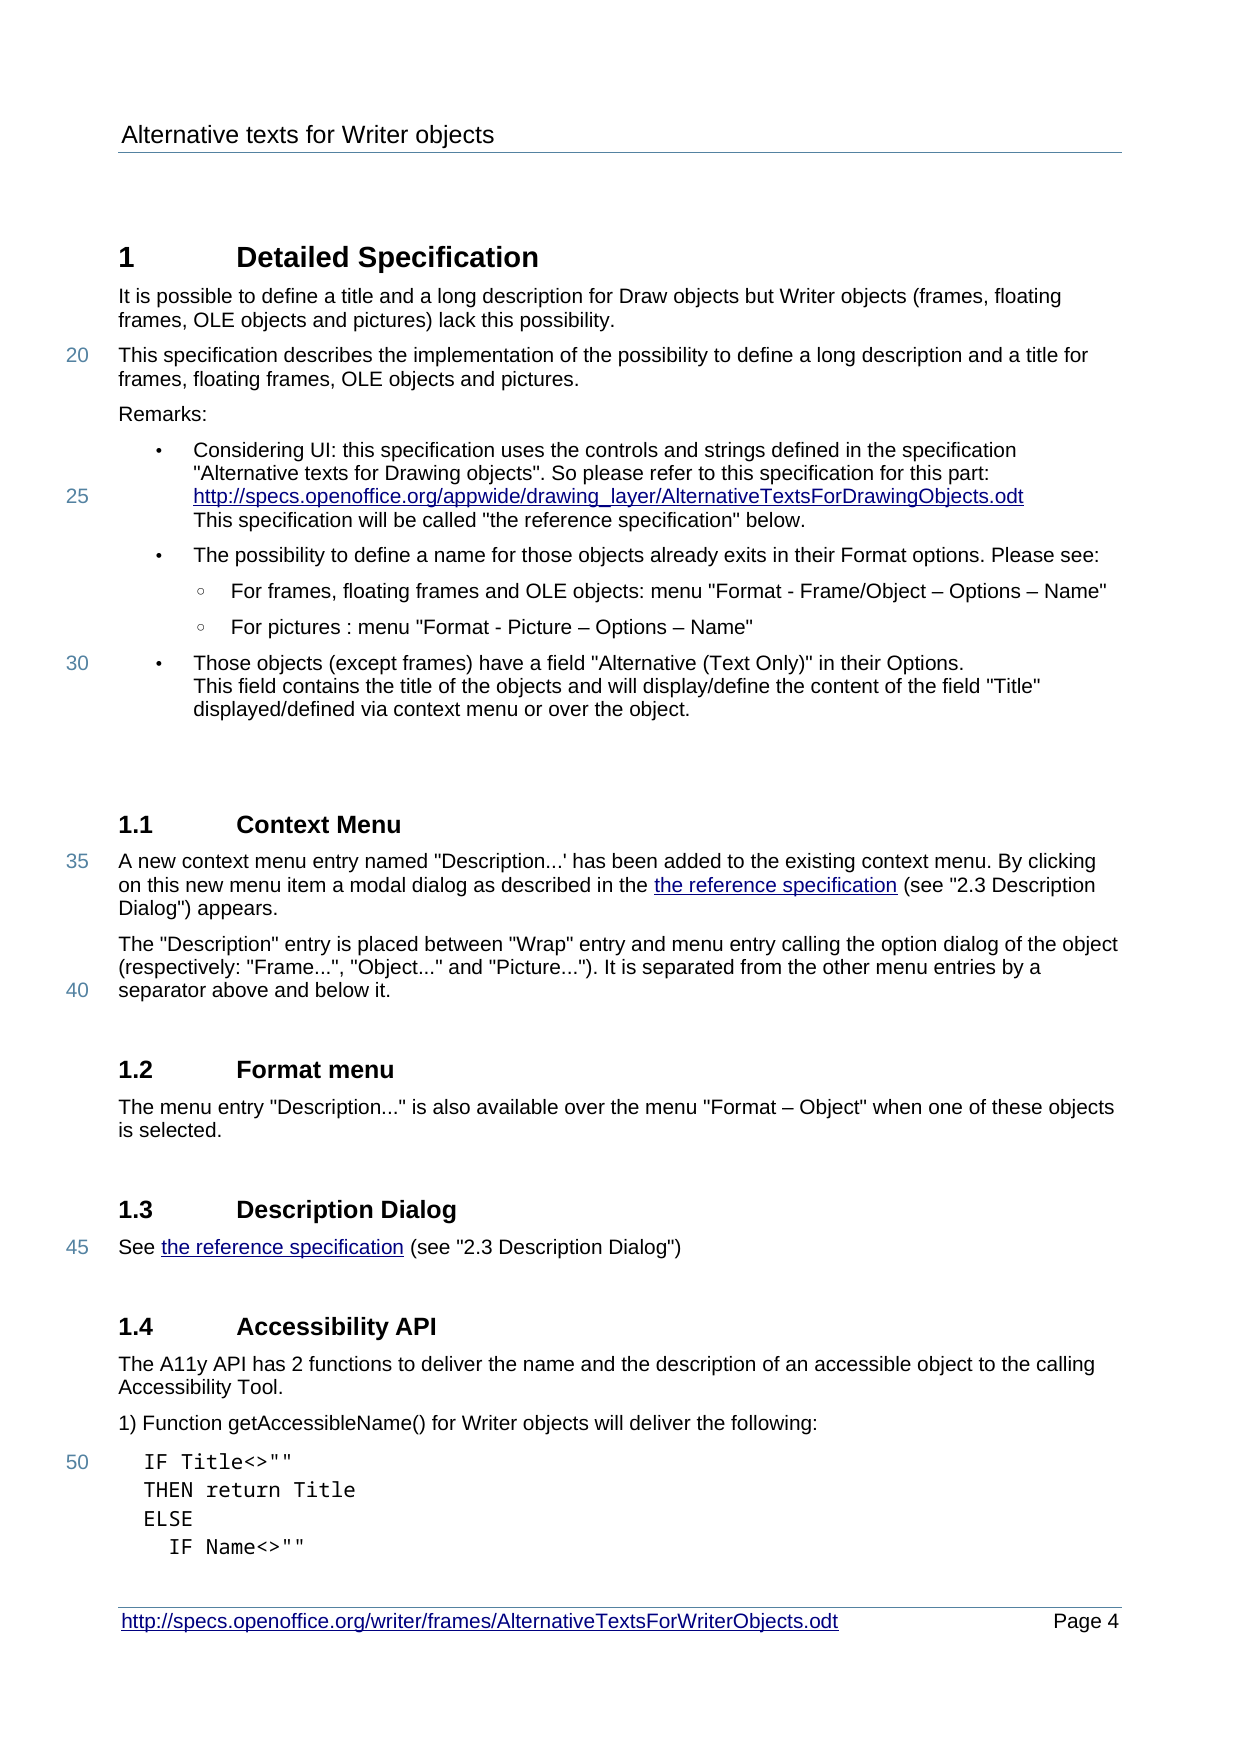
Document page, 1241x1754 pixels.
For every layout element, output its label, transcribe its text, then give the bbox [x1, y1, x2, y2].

text The A11y API has 2 functions to deliver the name and the description of an accessible object to the calling Accessibility Tool. [118, 1352, 1122, 1399]
subtitle Accessibility API [118, 1313, 1122, 1341]
list For pictures : menu "Format - Picture – Options – Name" [193, 615, 1122, 639]
text A new context menu entry named "Description...' has been added to the existing context menu. By clicking on this new menu item a modal dialog as described in the the reference specification (see "2.3 Description Dialog") appears. [118, 850, 1122, 920]
text See the reference specification (see "2.3 Description Dialog") [118, 1236, 1122, 1259]
list Those objects (except frames) have a field "Alternative (Text Only)" in their Options. This field contains the title of the objects and will display/define the content of the field "Title" displayed/defined via context menu or over the object. [156, 651, 1122, 721]
list Considering UI: this specification uses the controls and strings defined in the specification "Alternative texts for Drawing objects". So please refer to this specification for this part: http://specs.openoffice.org/appwide/drawing_layer/AlternativeTextsForDrawingObjects.odt This specification will be called "the reference specification" below. [156, 438, 1122, 531]
text 1) Function getAccessibleName() for Writer objects will deliver the following: [118, 1411, 1122, 1434]
text It is possible to define a title and a long description for Draw objects but Writer objects (frames, floating frames, OLE objects and pictures) lack this possibility. [118, 285, 1122, 331]
text Remarks: [118, 403, 1122, 426]
text The menu entry "Description..." is also available over the menu "Format – Object" when one of these objects is selected. [118, 1096, 1122, 1142]
text This specification describes the implementation of the possibility to define a long description and a title for frames, floating frames, OLE objects and pictures. [118, 344, 1122, 390]
list For frames, floating frames and OLE objects: menu "Format - Frame/Object – Options – Name" [193, 580, 1122, 603]
subtitle Detailed Specification [118, 241, 1122, 273]
subtitle Description Dialog [118, 1196, 1122, 1224]
subtitle Context Menu [118, 810, 1122, 838]
text The "Description" entry is placed between "Wrap" entry and menu entry calling the option dialog of the object (respectively: "Frame...", "Object..." and "Picture..."). It is separated from the other menu entries by a separator above and below it. [118, 932, 1122, 1002]
list The possibility to define a name for those objects already exits in their Format options. Please see: [156, 544, 1122, 567]
subtitle Format menu [118, 1056, 1122, 1084]
text IF Title<>"" THEN return Title ELSE IF Name<>"" [118, 1447, 1122, 1561]
